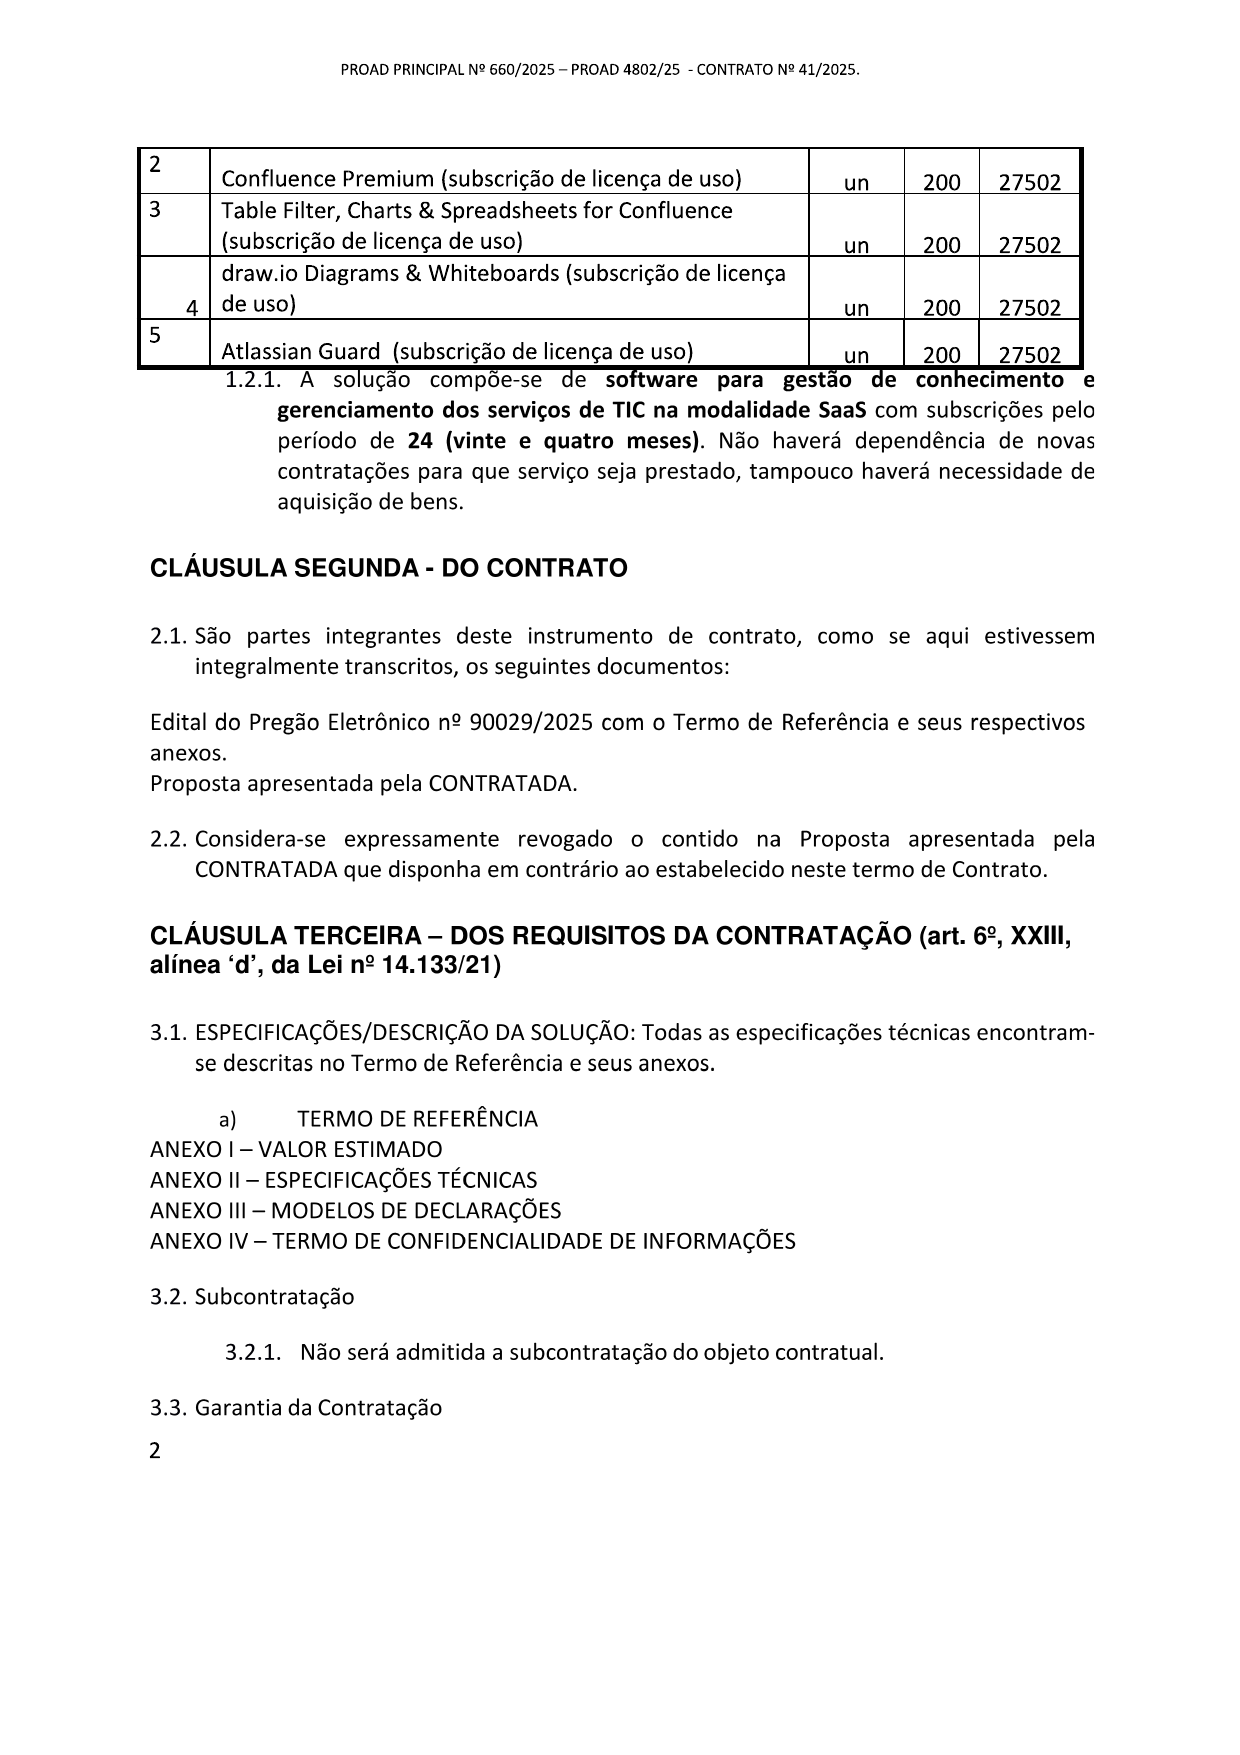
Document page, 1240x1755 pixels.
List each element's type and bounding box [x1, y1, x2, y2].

table_cell [810, 257, 904, 318]
table_cell [141, 320, 209, 365]
table_cell [211, 257, 808, 318]
table_cell [141, 257, 209, 318]
table_cell [980, 320, 1079, 365]
table_cell [211, 320, 808, 365]
table_cell [211, 149, 808, 192]
table_cell [905, 257, 979, 318]
table_cell [810, 194, 904, 255]
table_cell [810, 320, 903, 365]
table_cell [905, 194, 979, 255]
table_cell [905, 320, 978, 365]
table_cell [980, 149, 1079, 192]
table_cell [980, 194, 1079, 255]
table_cell [980, 257, 1079, 318]
table_cell [211, 194, 808, 255]
table_cell [141, 149, 209, 192]
table_cell [810, 149, 904, 192]
table_cell [141, 194, 209, 255]
table_cell [905, 149, 979, 192]
